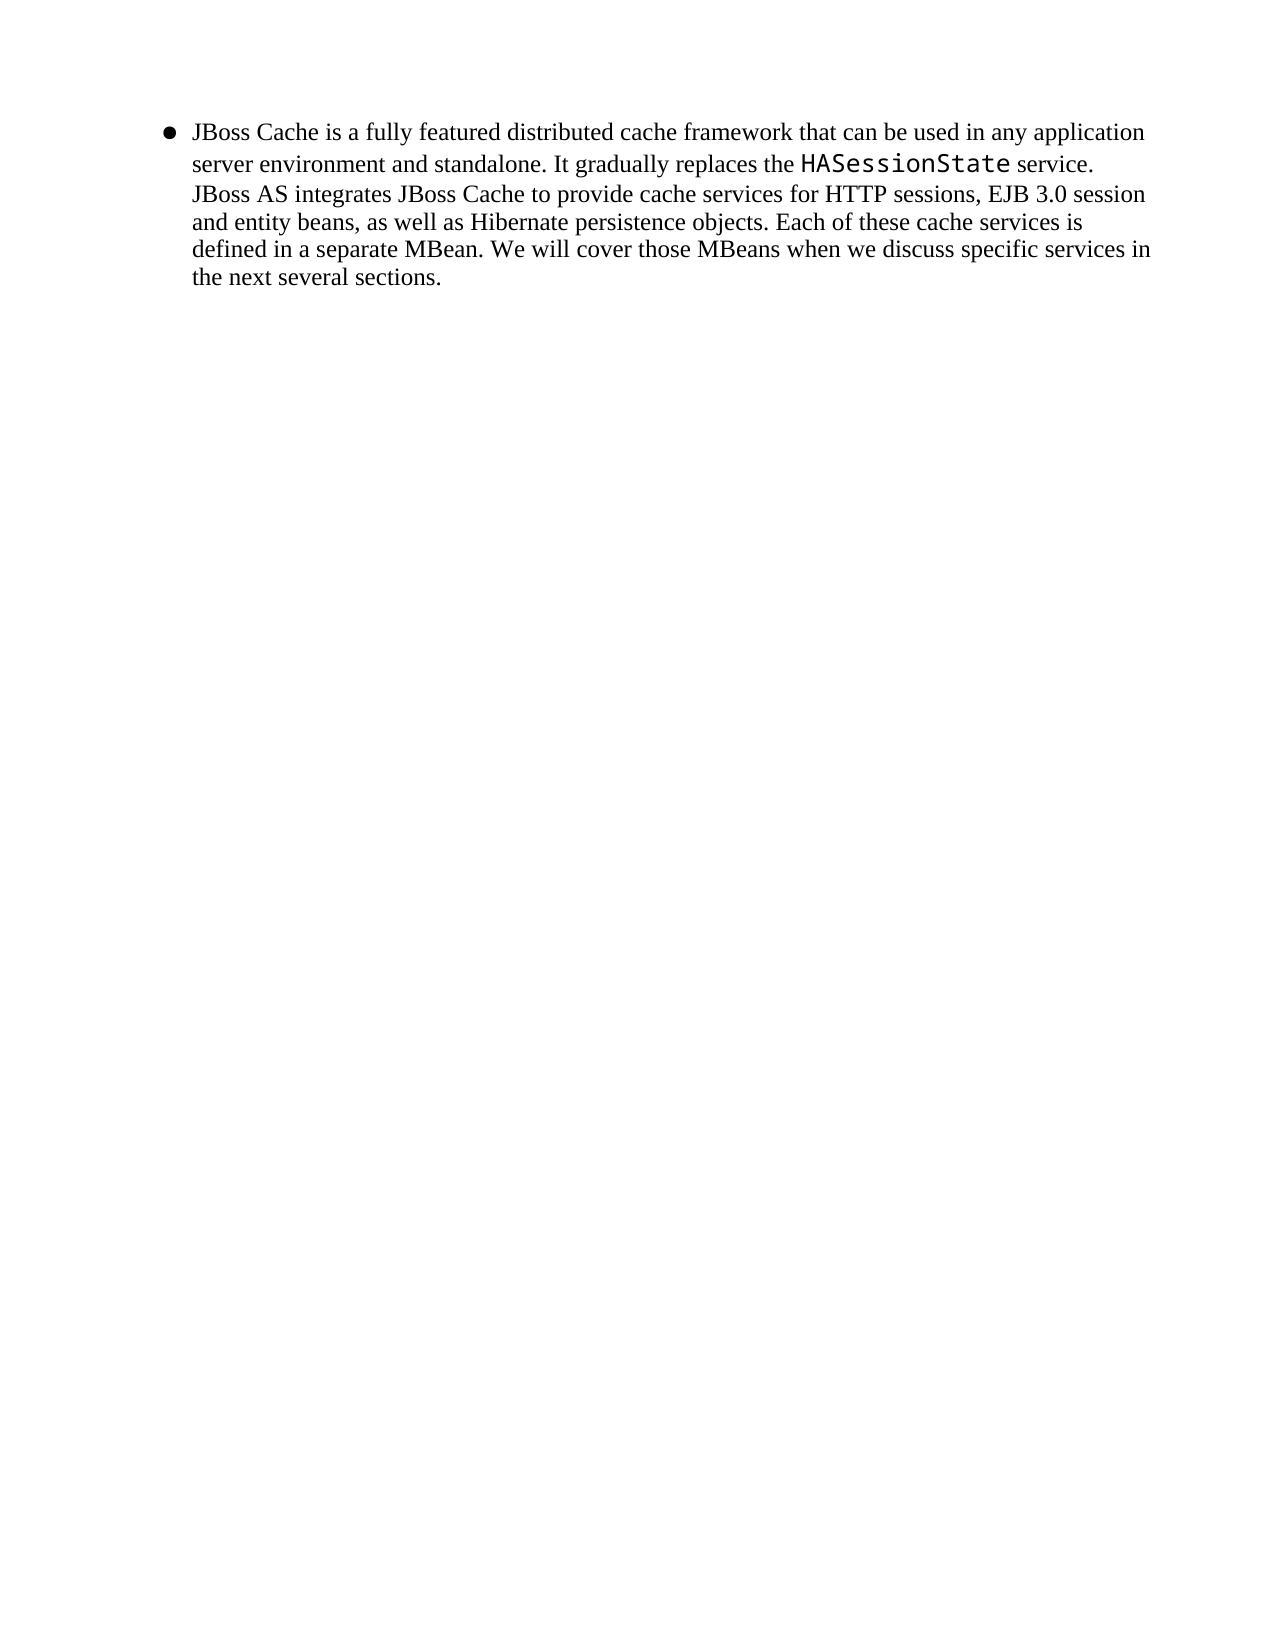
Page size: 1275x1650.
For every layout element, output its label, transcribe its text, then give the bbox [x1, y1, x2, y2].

list JBoss Cache is a fully featured distributed cache framework that can be used in any application server environment and standalone. It gradually replaces the HASessionState service. JBoss AS integrates JBoss Cache to provide cache services for HTTP sessions, EJB 3.0 session and entity beans, as well as Hibernate persistence objects. Each of these cache services is defined in a separate MBean. We will cover those MBeans when we discuss specific services in the next several sections. [162, 118, 1157, 291]
